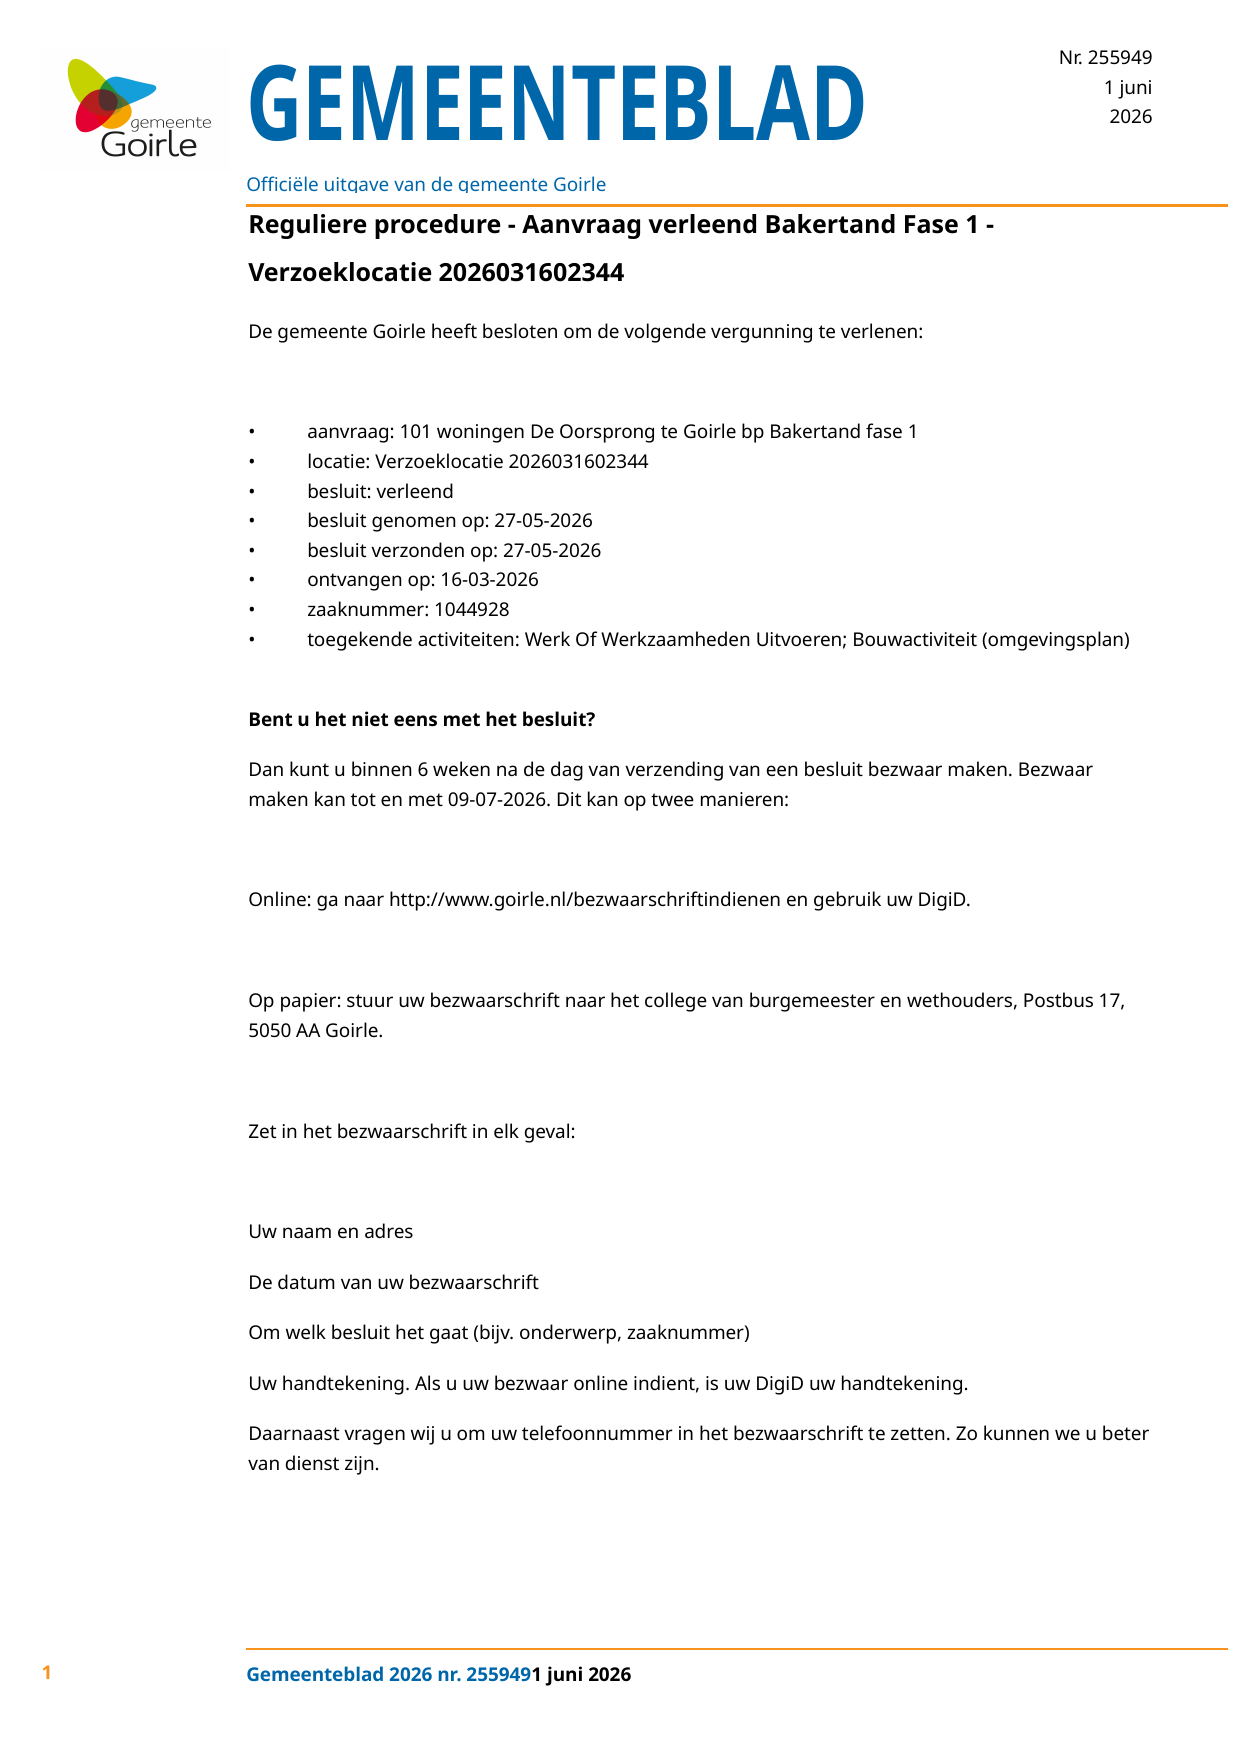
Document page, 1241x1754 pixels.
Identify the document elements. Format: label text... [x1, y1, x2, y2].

text Op papier: stuur uw bezwaarschrift naar het college van burgemeester en wethouders, Postbus 17, 5050 AA Goirle. [248, 987, 1152, 1043]
text De gemeente Goirle heeft besloten om de volgende vergunning te verlenen: [248, 318, 1152, 344]
text Uw naam en adres [248, 1219, 1152, 1244]
list locatie: Verzoeklocatie 2026031602344 [248, 448, 1152, 474]
list ontvangen op: 16-03-2026 [248, 567, 1152, 592]
picture [41, 47, 231, 172]
text Online: ga naar http://www.goirle.nl/bezwaarschriftindienen en gebruik uw DigiD. [248, 887, 1152, 912]
list aanvraag: 101 woningen De Oorsprong te Goirle bp Bakertand fase 1 [248, 419, 1152, 444]
text Zet in het bezwaarschrift in elk geval: [248, 1118, 1152, 1144]
list besluit genomen op: 27-05-2026 [248, 507, 1152, 533]
list besluit verzonden op: 27-05-2026 [248, 537, 1152, 563]
text Bent u het niet eens met het besluit? [248, 706, 1152, 732]
text Daarnaast vragen wij u om uw telefoonnummer in het bezwaarschrift te zetten. Zo kunnen we u beter van dienst zijn. [248, 1420, 1152, 1476]
text Reguliere procedure - Aanvraag verleend Bakertand Fase 1 - Verzoeklocatie 2026031602344 [248, 207, 1152, 288]
list toegekende activiteiten: Werk Of Werkzaamheden Uitvoeren; Bouwactiviteit (omgevingsplan) [248, 626, 1152, 652]
text Om welk besluit het gaat (bijv. onderwerp, zaaknummer) [248, 1319, 1152, 1345]
text Dan kunt u binnen 6 weken na de dag van verzending van een besluit bezwaar maken. Bezwaar maken kan tot en met 09-07-2026. Dit kan op twee manieren: [248, 756, 1152, 812]
text De datum van uw bezwaarschrift [248, 1269, 1152, 1295]
list besluit: verleend [248, 478, 1152, 504]
text Uw handtekening. Als u uw bezwaar online indient, is uw DigiD uw handtekening. [248, 1370, 1152, 1396]
list zaaknummer: 1044928 [248, 596, 1152, 622]
